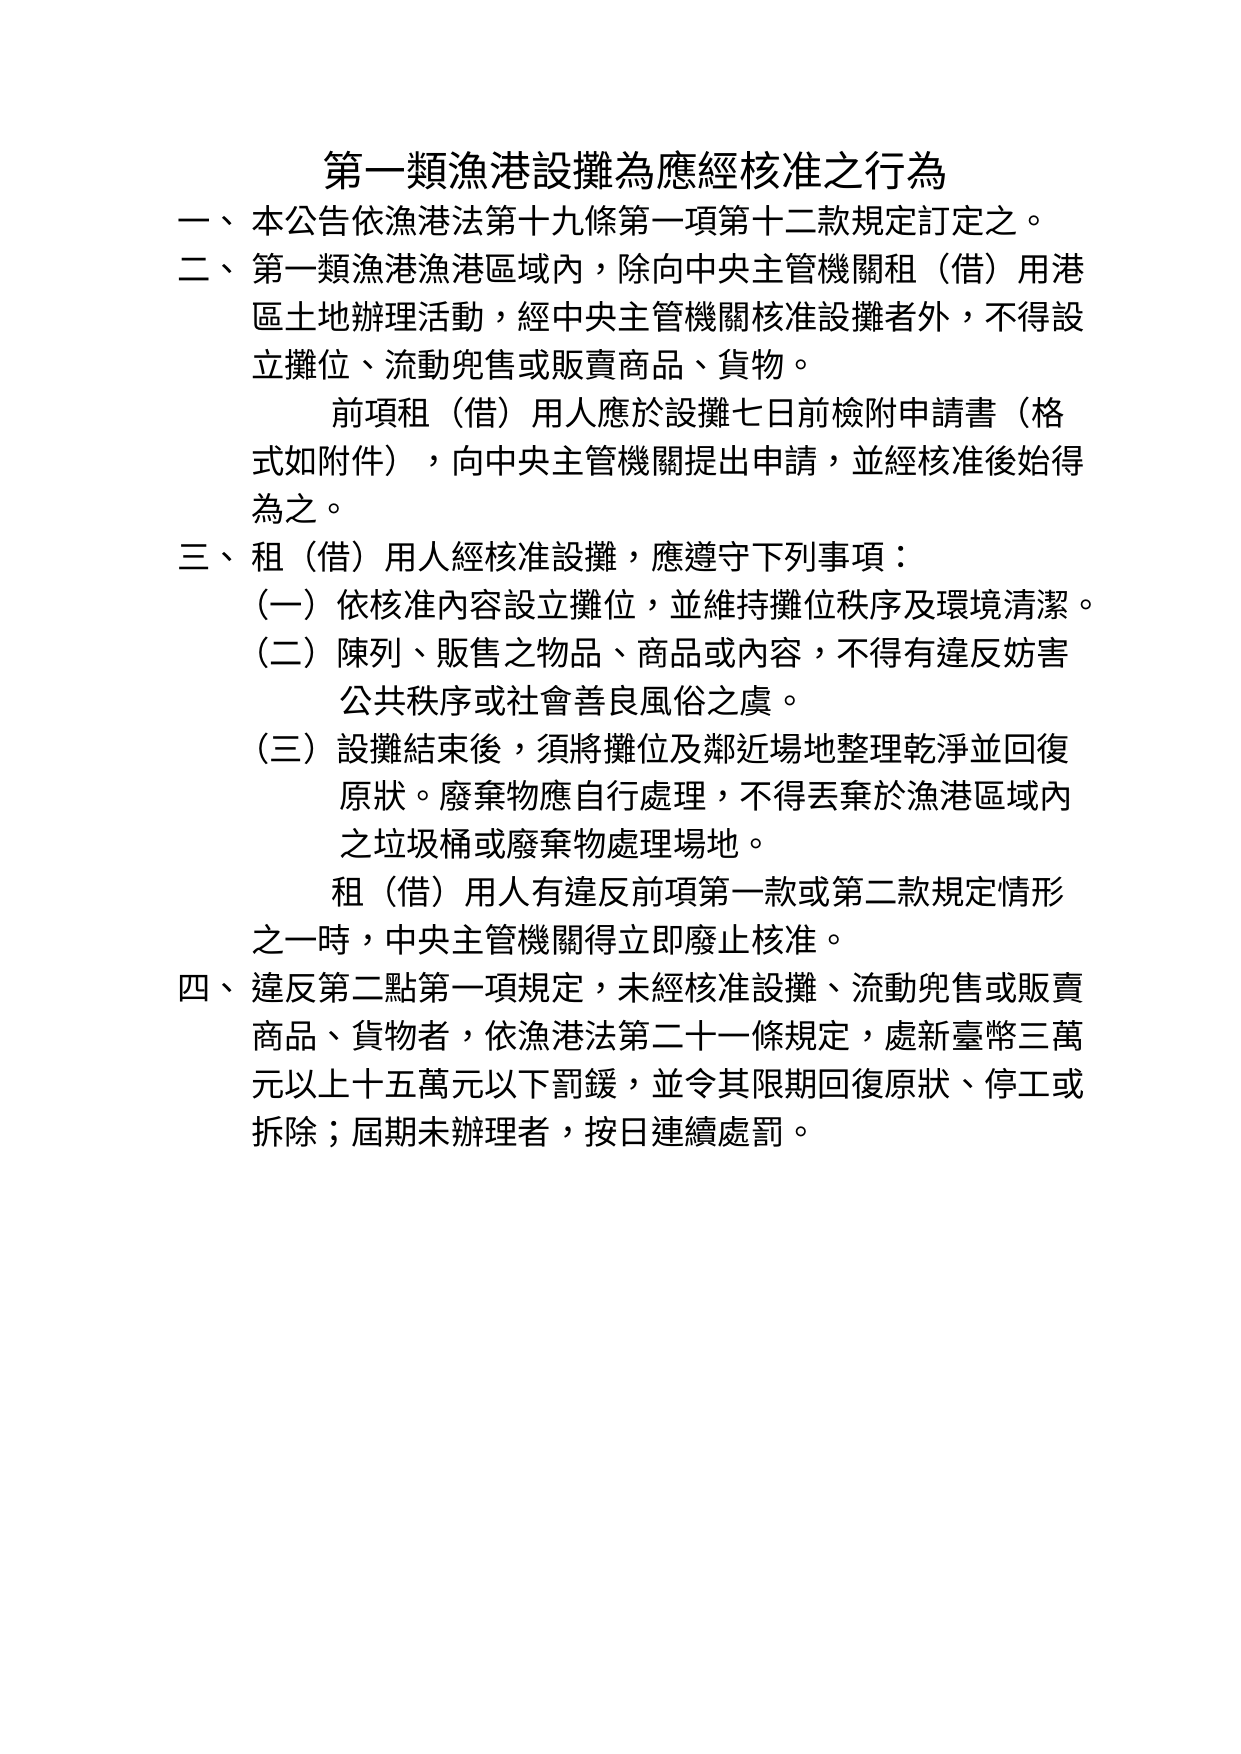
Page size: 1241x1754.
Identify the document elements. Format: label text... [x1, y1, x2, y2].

text （二）陳列、販售之物品、商品或內容，不得有違反妨害公共秩序或社會善良風俗之虞。 [236, 627, 1092, 723]
list 違反第二點第一項規定，未經核准設攤、流動兜售或販賣商品、貨物者，依漁港法第二十一條規定，處新臺幣三萬元以上十五萬元以下罰鍰，並令其限期回復原狀、停工或拆除；屆期未辦理者，按日連續處罰。 [177, 962, 1092, 1154]
list 本公告依漁港法第十九條第一項第十二款規定訂定之。 [177, 196, 1092, 243]
text 租（借）用人有違反前項第一款或第二款規定情形之一時，中央主管機關得立即廢止核准。 [251, 866, 1092, 962]
text （一）依核准內容設立攤位，並維持攤位秩序及環境清潔。 [236, 579, 1092, 627]
list 租（借）用人經核准設攤，應遵守下列事項： [177, 531, 1092, 579]
text （三）設攤結束後，須將攤位及鄰近場地整理乾淨並回復原狀。廢棄物應自行處理，不得丟棄於漁港區域內之垃圾桶或廢棄物處理場地。 [236, 723, 1092, 866]
list 第一類漁港漁港區域內，除向中央主管機關租（借）用港區土地辦理活動，經中央主管機關核准設攤者外，不得設立攤位、流動兜售或販賣商品、貨物。 [177, 243, 1092, 387]
text 前項租（借）用人應於設攤七日前檢附申請書（格式如附件），向中央主管機關提出申請，並經核准後始得為之。 [251, 387, 1092, 531]
text 第一類漁港設攤為應經核准之行為 [177, 148, 1092, 196]
